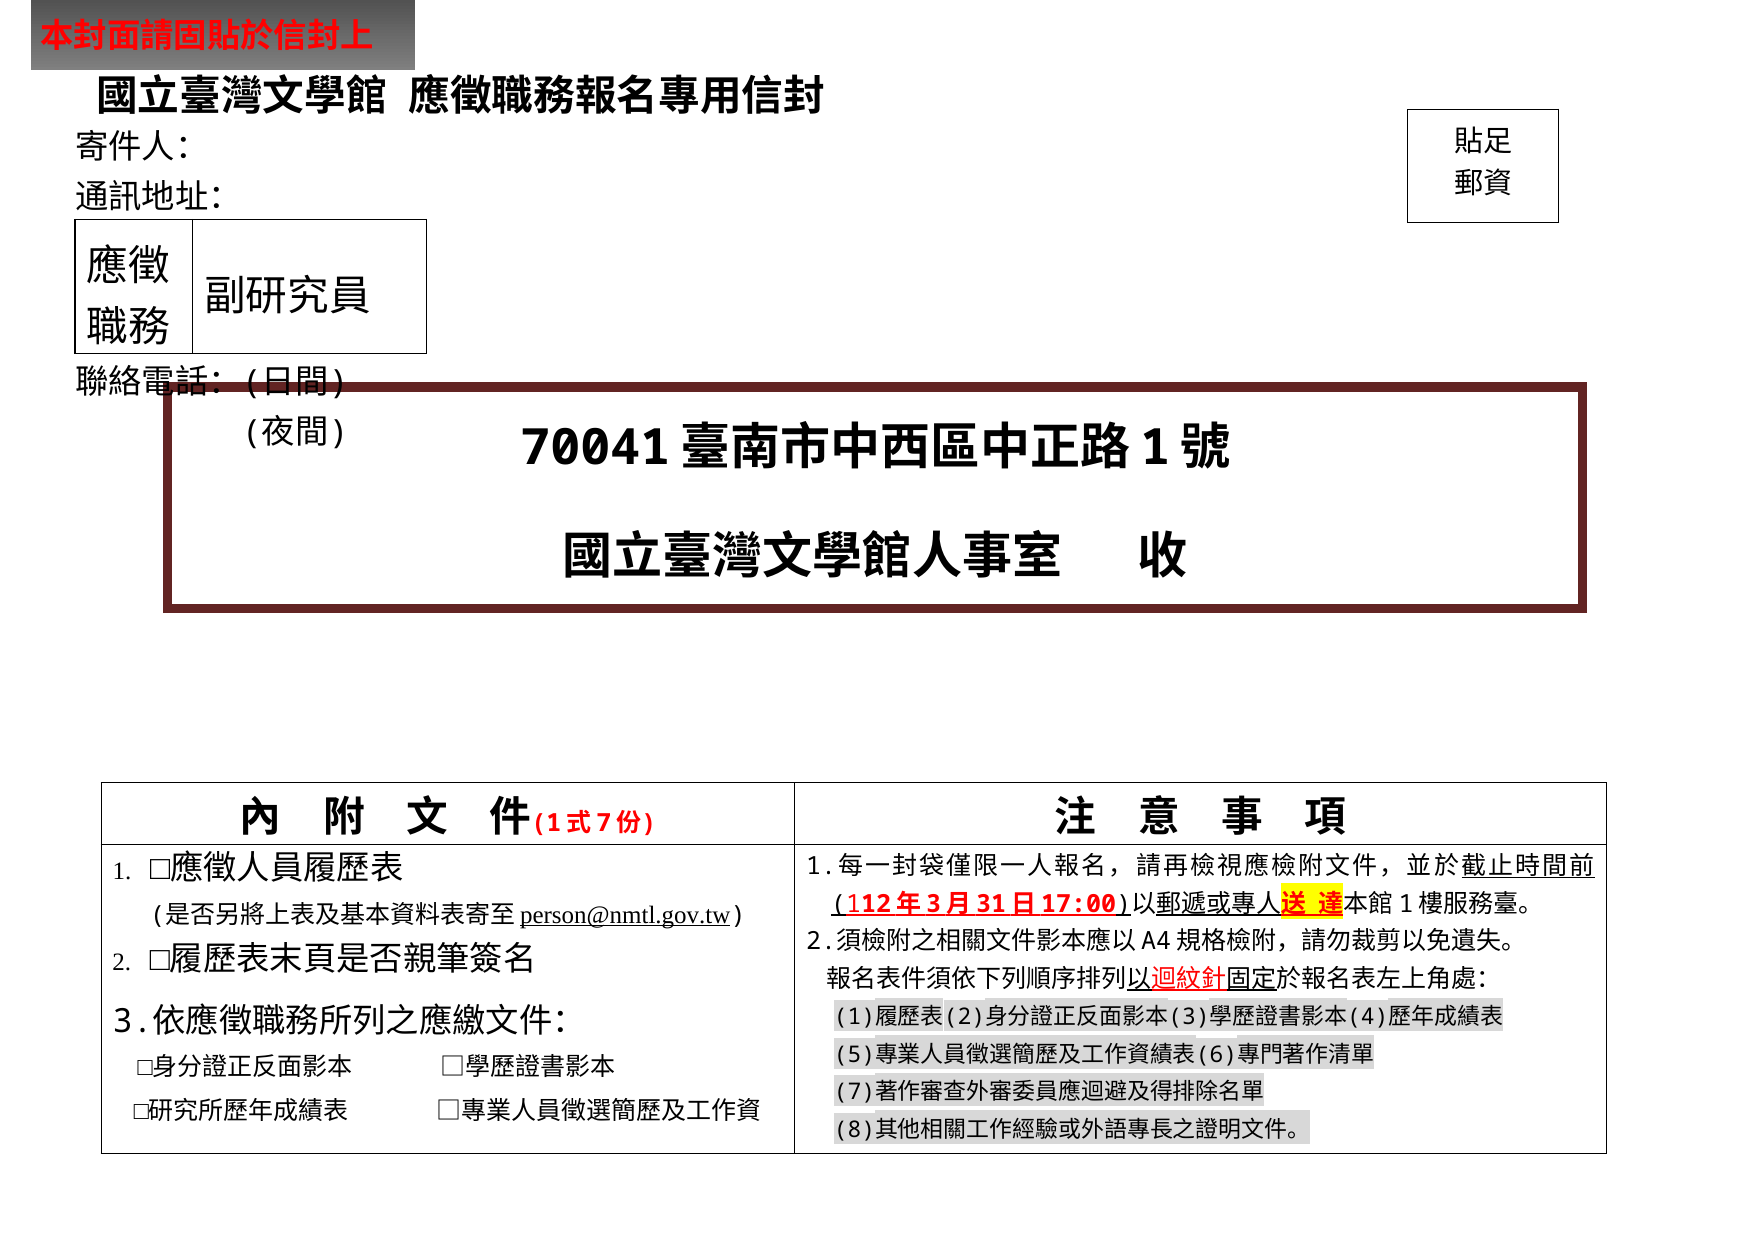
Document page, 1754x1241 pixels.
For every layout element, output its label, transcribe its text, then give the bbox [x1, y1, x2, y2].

text [1559, 119, 1679, 169]
table_cell □應徵人員履歷表 (是否另將上表及基本資料表寄至person@nmtl.gov.tw) □履歷表末頁是否親筆簽名 3.依應徵職務所列之應繳文件： □身分證正反面影本 □學歷證書影本 □研究所歷年成績表 □專業人員徵選簡歷及工作資 [102, 845, 794, 1152]
text 70041臺南市中西區中正路1號 [195, 407, 1555, 479]
text 貼足 [1417, 118, 1549, 160]
table_cell 1.每一封袋僅限一人報名，請再檢視應檢附文件，並於截止時間前(112年3月31日17:00)以郵遞或專人送 達本館1樓服務臺。 2.須檢附之相關文件影本應以A4規格檢附，請勿裁剪以免遺失。 報名表件須依下列順序排列以迴紋針固定於報名表左上角處： (1)履歷表(2)身分證正反面影本(3)學歷證書影本(4)歷年成績表 (5)專業人員徵選簡歷及工作資績表(6)專門著作清單 (7)著作審查外審委員應迴避及得排除名單 (8)其他相關工作經驗或外語專長之證明文件。 [795, 845, 1606, 1152]
text 聯絡電話：(日間) [75, 354, 1679, 404]
text 通訊地址： [75, 169, 1407, 219]
text 國立臺灣文學館人事室 收 [195, 516, 1555, 588]
table_header 注 意 事 項 [795, 783, 1606, 843]
text 寄件人： [75, 119, 1407, 169]
text (夜間) [1587, 404, 1679, 454]
text 郵資 [1417, 160, 1549, 202]
text 本封面請固貼於信封上 [40, 9, 406, 57]
table_header 副研究員 [193, 220, 426, 353]
table_header 應徵職務 [76, 220, 192, 353]
text [1559, 169, 1679, 219]
text (夜間) [75, 404, 163, 454]
text [1408, 110, 1558, 222]
text 國立臺灣文學館 應徵職務報名專用信封 [75, 75, 1679, 119]
table_header 內 附 文 件(1式7份) [102, 783, 794, 843]
